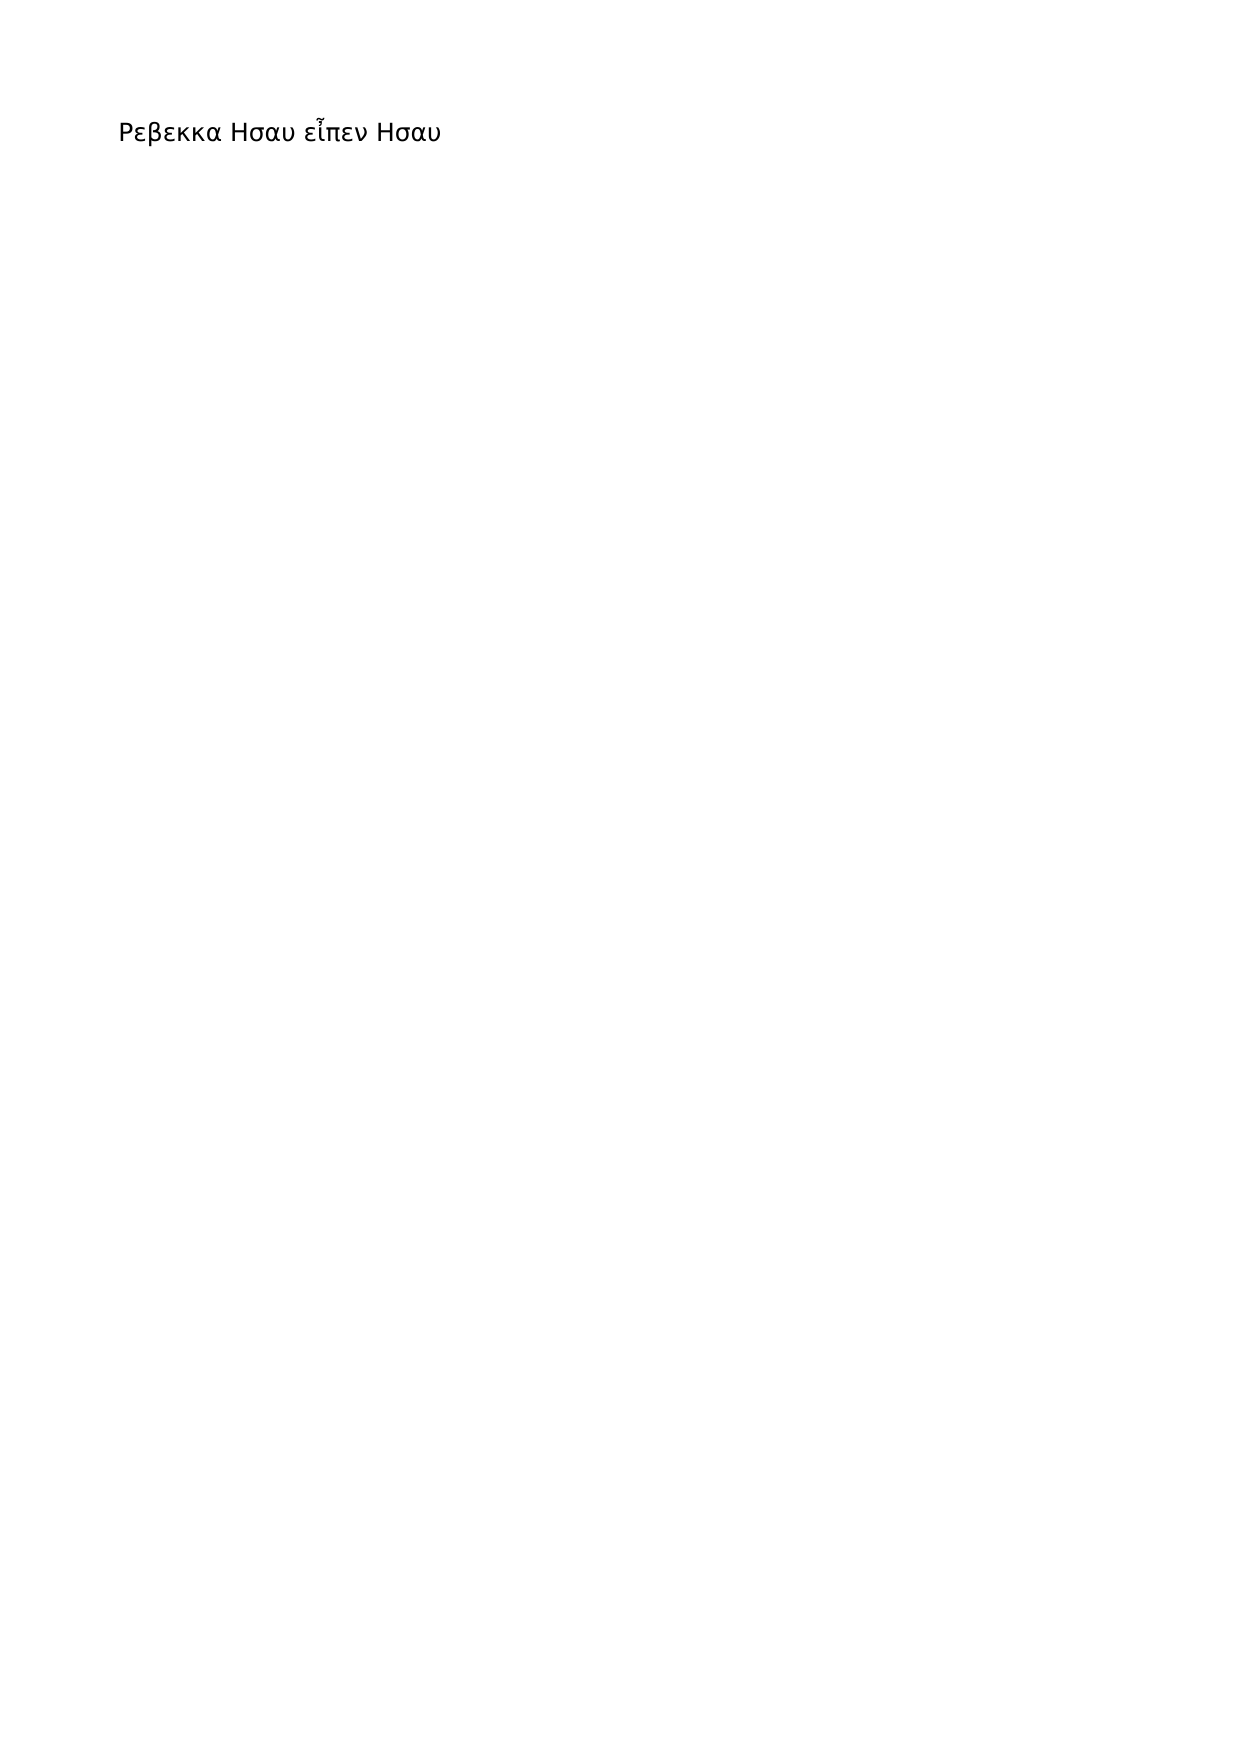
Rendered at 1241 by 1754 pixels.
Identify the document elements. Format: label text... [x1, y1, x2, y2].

text Ρεβεκκα Ησαυ εἶπεν Ησαυ [118, 118, 1122, 147]
